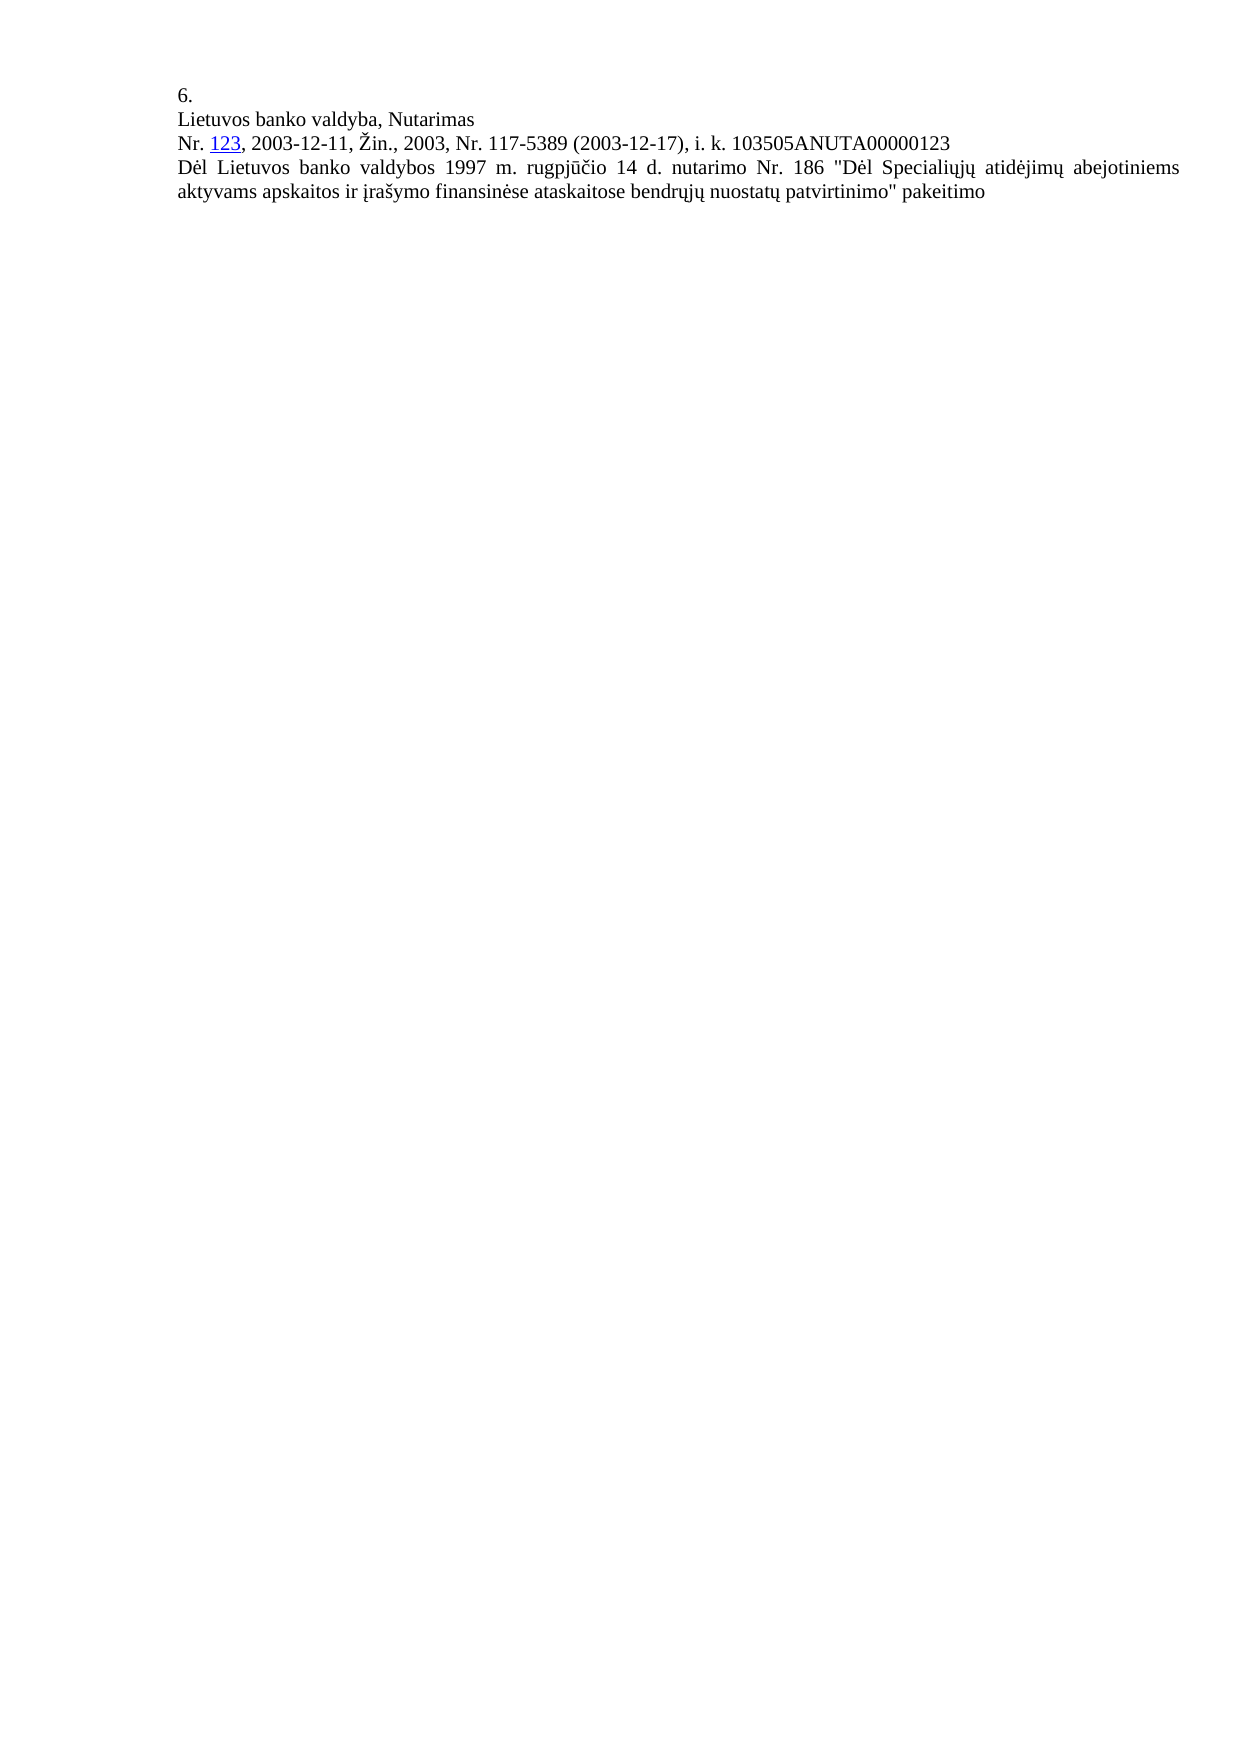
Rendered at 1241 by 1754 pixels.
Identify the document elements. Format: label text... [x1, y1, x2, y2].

text Dėl Lietuvos banko valdybos 1997 m. rugpjūčio 14 d. nutarimo Nr. 186 "Dėl Specialiųjų atidėjimų abejotiniems aktyvams apskaitos ir įrašymo finansinėse ataskaitose bendrųjų nuostatų patvirtinimo" pakeitimo [177, 155, 1181, 203]
text Lietuvos banko valdyba, Nutarimas [177, 107, 1181, 131]
text 6. [177, 83, 1181, 107]
text Nr. 123, 2003-12-11, Žin., 2003, Nr. 117-5389 (2003-12-17), i. k. 103505ANUTA00000123 [177, 131, 1181, 155]
